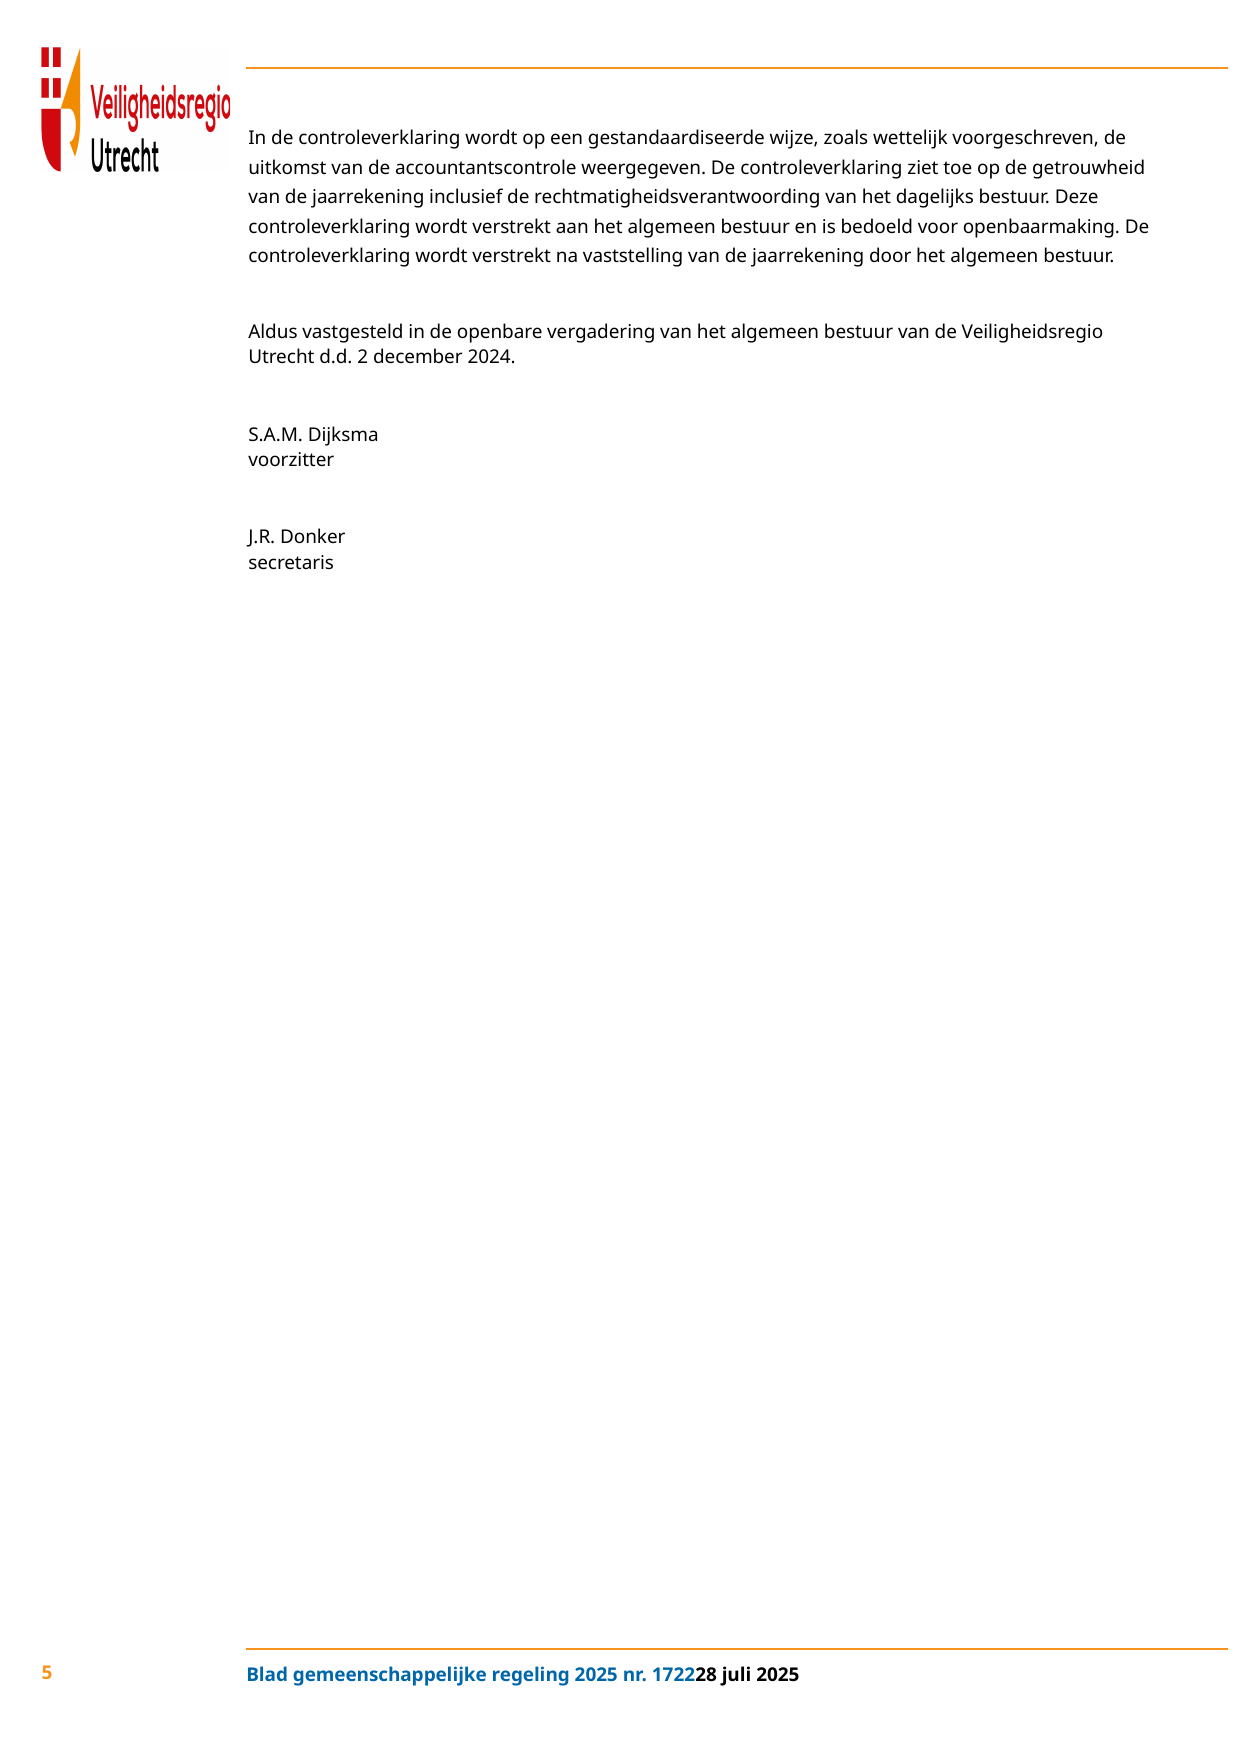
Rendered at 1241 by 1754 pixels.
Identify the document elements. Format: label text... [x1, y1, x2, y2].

text In de controleverklaring wordt op een gestandaardiseerde wijze, zoals wettelijk voorgeschreven, de uitkomst van de accountantscontrole weergegeven. De controleverklaring ziet toe op de getrouwheid van de jaarrekening inclusief de rechtmatigheidsverantwoording van het dagelijks bestuur. Deze controleverklaring wordt verstrekt aan het algemeen bestuur en is bedoeld voor openbaarmaking. De controleverklaring wordt verstrekt na vaststelling van de jaarrekening door het algemeen bestuur. [248, 124, 1152, 268]
picture [41, 47, 231, 172]
text S.A.M. Dijksma [248, 421, 1152, 447]
text voorzitter [248, 447, 1152, 472]
text Aldus vastgesteld in de openbare vergadering van het algemeen bestuur van de Veiligheidsregio Utrecht d.d. 2 december 2024. [248, 318, 1152, 369]
text J.R. Donker [248, 524, 1152, 549]
text secretaris [248, 549, 1152, 575]
